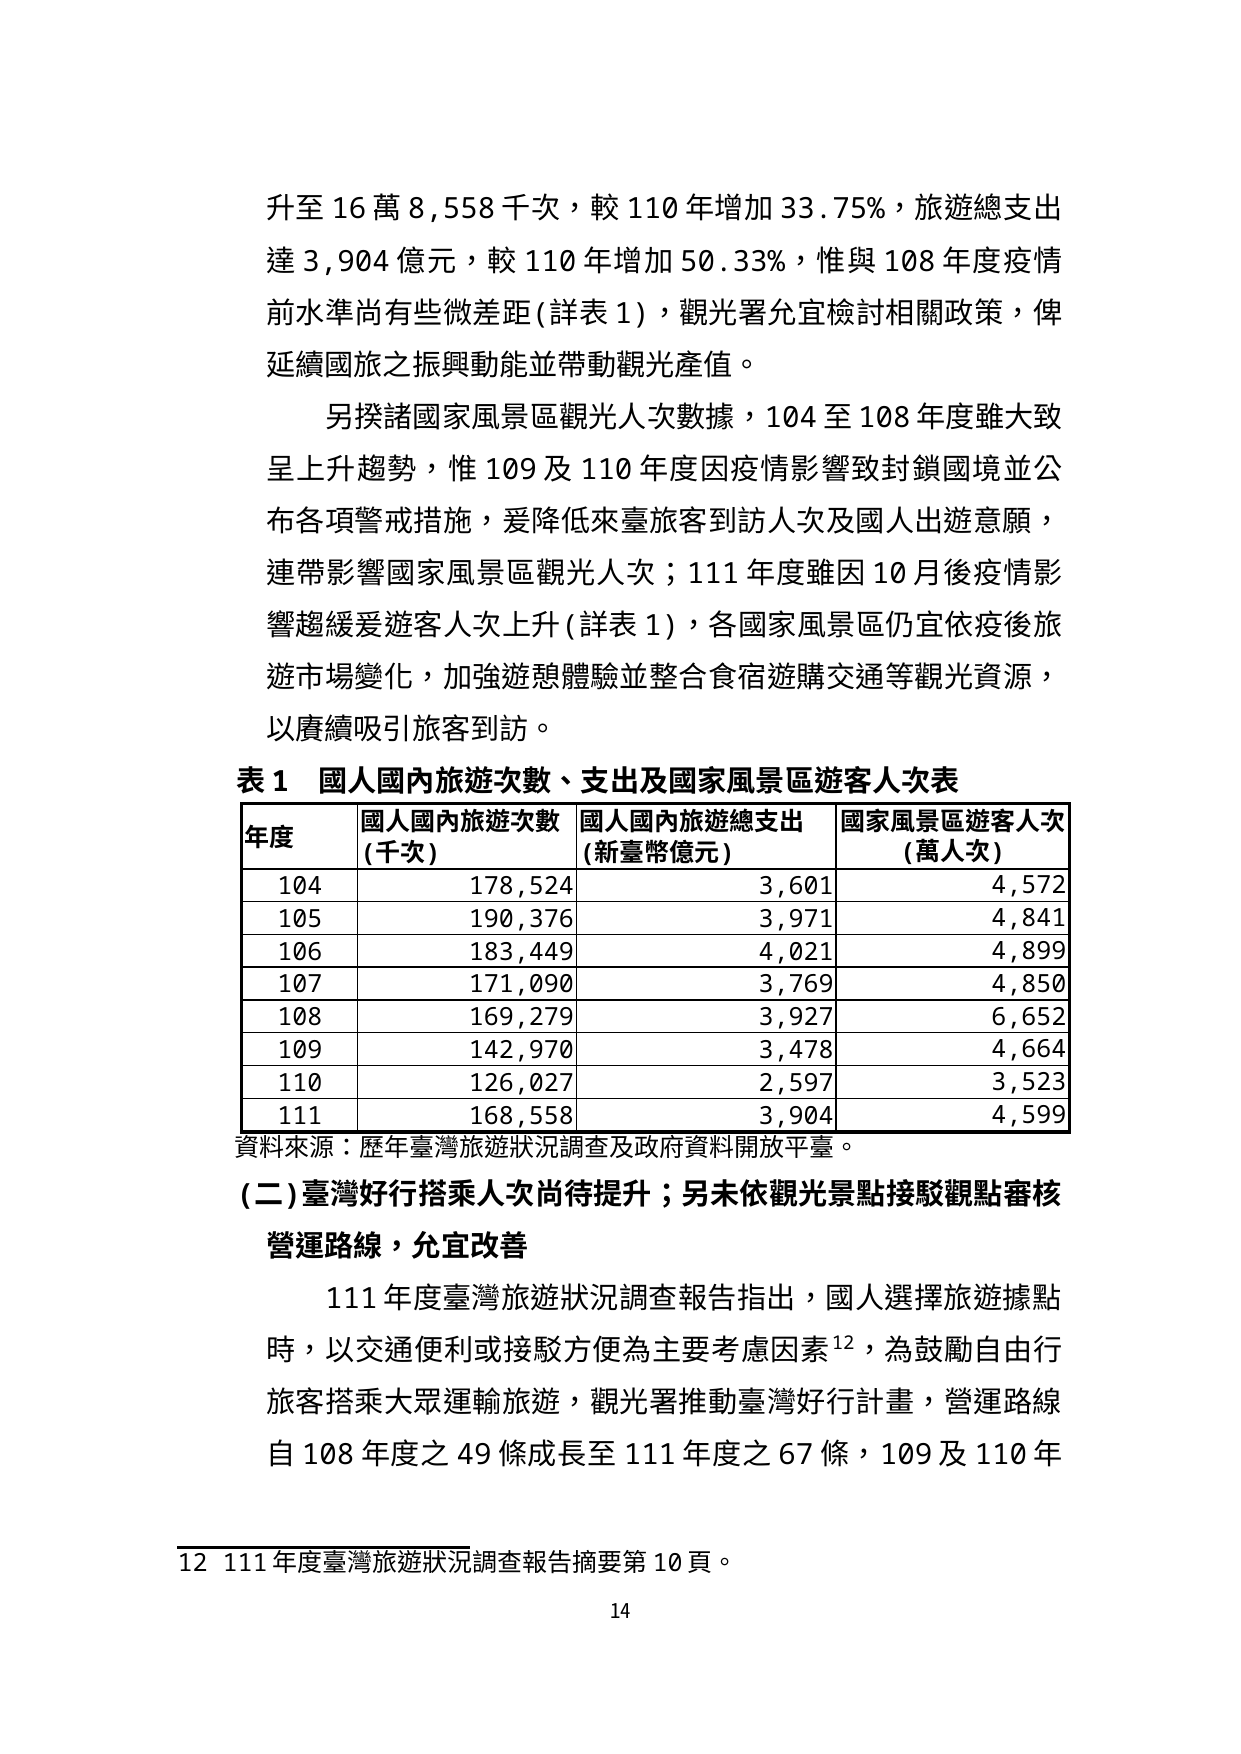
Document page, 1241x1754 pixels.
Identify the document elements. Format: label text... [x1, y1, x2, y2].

text 111年度臺灣旅遊狀況調查報告指出，國人選擇旅遊據點時，以交通便利或接駁方便為主要考慮因素，為鼓勵自由行旅客搭乘大眾運輸旅遊，觀光署推動臺灣好行計畫，營運路線自108年度之49條成長至111年度之67條，109及110年 [266, 1267, 1063, 1475]
text 升至16萬8,558千次，較110年增加33.75%，旅遊總支出達3,904億元，較110年增加50.33%，惟與108年度疫情前水準尚有些微差距(詳表1)，觀光署允宜檢討相關政策，俾延續國旅之振興動能並帶動觀光產值。 [266, 177, 1063, 386]
table_cell 107 [243, 968, 357, 999]
table_cell 109 [243, 1033, 357, 1065]
table_cell 4,599 [837, 1099, 1068, 1130]
table_cell 142,970 [358, 1033, 576, 1065]
table_cell 4,021 [577, 935, 835, 966]
table_cell 3,769 [577, 968, 835, 999]
table_cell 108 [243, 1001, 357, 1032]
table_cell 3,971 [577, 902, 835, 933]
table_cell 105 [243, 902, 357, 933]
text 資料來源：歷年臺灣旅遊狀況調查及政府資料開放平臺。 [234, 1133, 1063, 1163]
table_cell 3,478 [577, 1033, 835, 1065]
table_cell 4,664 [837, 1033, 1068, 1065]
table_header 國人國內旅遊次數(千次) [358, 805, 576, 868]
table_header 國人國內旅遊總支出(新臺幣億元) [577, 805, 835, 868]
table_cell 2,597 [577, 1066, 835, 1097]
text (二)臺灣好行搭乘人次尚待提升；另未依觀光景點接駁觀點審核營運路線，允宜改善 [236, 1163, 1063, 1267]
table_header 國家風景區遊客人次(萬人次) [837, 805, 1068, 868]
table_cell 4,841 [837, 902, 1068, 933]
table_cell 4,572 [837, 870, 1068, 901]
table_header 年度 [243, 805, 357, 868]
table_cell 3,601 [577, 870, 835, 901]
table_cell 126,027 [358, 1066, 576, 1097]
table_cell 183,449 [358, 935, 576, 966]
table_cell 6,652 [837, 1001, 1068, 1032]
text 另揆諸國家風景區觀光人次數據，104至108年度雖大致呈上升趨勢，惟109及110年度因疫情影響致封鎖國境並公布各項警戒措施，爰降低來臺旅客到訪人次及國人出遊意願，連帶影響國家風景區觀光人次；111年度雖因10月後疫情影響趨緩爰遊客人次上升(詳表1)，各國家風景區仍宜依疫後旅遊市場變化，加強遊憩體驗並整合食宿遊購交通等觀光資源，以賡續吸引旅客到訪。 [266, 386, 1063, 750]
table_cell 4,850 [837, 968, 1068, 999]
table_cell 104 [243, 870, 357, 901]
table_cell 168,558 [358, 1099, 576, 1130]
table_cell 4,899 [837, 935, 1068, 966]
text 表1 國人國內旅遊次數、支出及國家風景區遊客人次表 [236, 750, 1063, 802]
table_cell 3,523 [837, 1066, 1068, 1097]
table_cell 171,090 [358, 968, 576, 999]
text 111年度臺灣旅遊狀況調查報告摘要第10頁。 [177, 1548, 1063, 1577]
table_cell 169,279 [358, 1001, 576, 1032]
table_cell 111 [243, 1099, 357, 1130]
table_cell 3,927 [577, 1001, 835, 1032]
table_cell 190,376 [358, 902, 576, 933]
table_cell 3,904 [577, 1099, 835, 1130]
table_cell 106 [243, 935, 357, 966]
table_cell 178,524 [358, 870, 576, 901]
table_cell 110 [243, 1066, 357, 1097]
